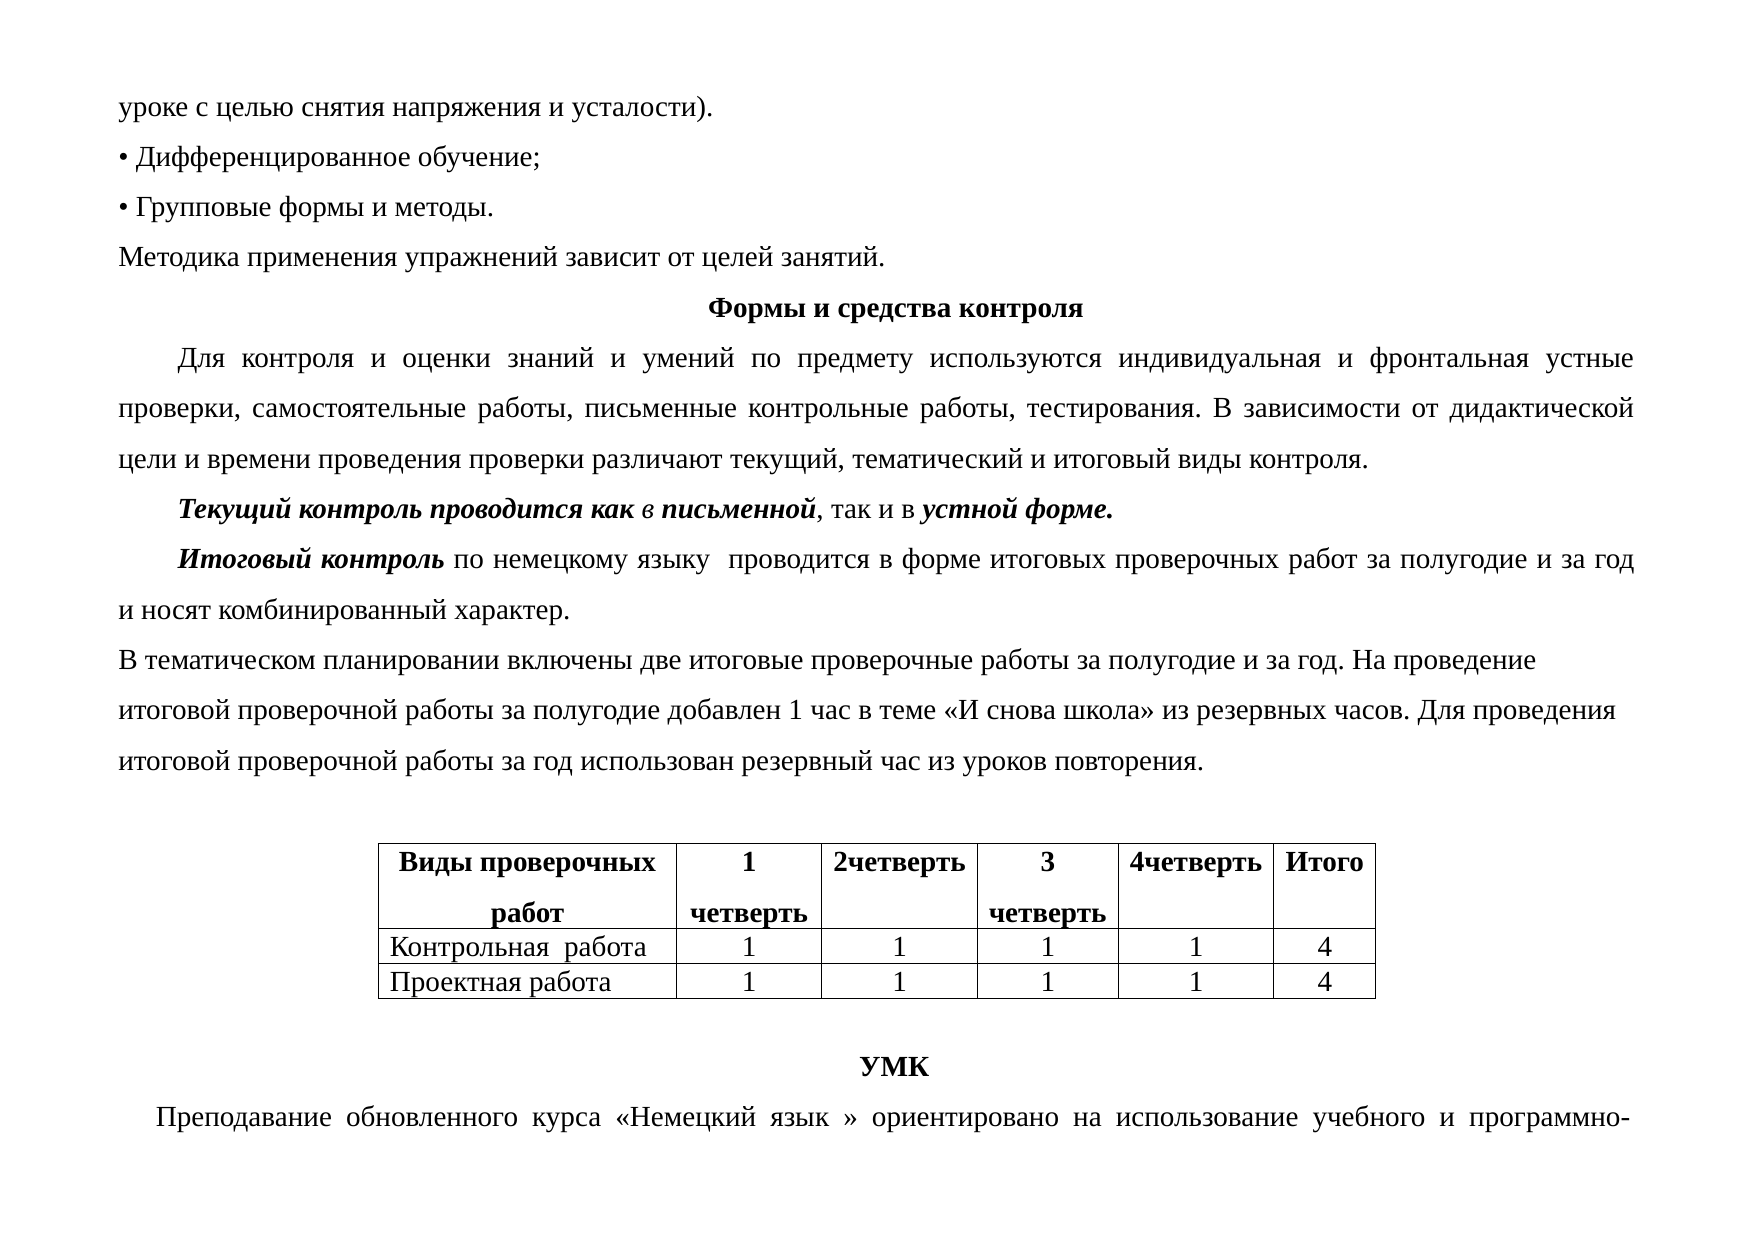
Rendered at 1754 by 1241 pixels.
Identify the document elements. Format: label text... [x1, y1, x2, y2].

text Преподавание обновленного курса «Немецкий язык » ориентировано на использование учебного и программно- [156, 1099, 1632, 1133]
table_cell 1 [1119, 929, 1273, 963]
table_cell 1 [677, 929, 821, 963]
table_cell Проектная работа [379, 964, 676, 997]
table_header 1 четверть [677, 844, 821, 928]
text • Дифференцированное обучение; [118, 139, 1636, 172]
table_cell 1 [978, 929, 1118, 963]
table_cell 1 [677, 964, 821, 997]
table_cell 1 [822, 964, 977, 997]
table_header Виды проверочных работ [379, 844, 676, 928]
table_cell 4 [1274, 929, 1375, 963]
table_cell 1 [1119, 964, 1273, 997]
table_header Итого [1274, 844, 1375, 928]
text • Групповые формы и методы. [118, 189, 1636, 223]
table_cell 1 [978, 964, 1118, 997]
text Текущий контроль проводится как в письменной, так и в устной форме. [118, 491, 1636, 525]
table_cell Контрольная работа [379, 929, 676, 963]
text Итоговый контроль по немецкому языку проводится в форме итоговых проверочных работ за полугодие и за год и носят комбинированный характер. [118, 541, 1636, 625]
table_header 4четверть [1119, 844, 1273, 928]
table_header 2четверть [822, 844, 977, 928]
text УМК [156, 1049, 1632, 1082]
table_cell 1 [822, 929, 977, 963]
text В тематическом планировании включены две итоговые проверочные работы за полугодие и за год. На проведение итоговой проверочной работы за полугодие добавлен 1 час в теме «И снова школа» из резервных часов. Для проведения итоговой проверочной работы за год использован резервный час из уроков повторения. [118, 642, 1636, 776]
text Формы и средства контроля [156, 290, 1636, 323]
text Для контроля и оценки знаний и умений по предмету используются индивидуальная и фронтальная устные проверки, самостоятельные работы, письменные контрольные работы, тестирования. В зависимости от дидактической цели и времени проведения проверки различают текущий, тематический и итоговый виды контроля. [118, 340, 1636, 474]
table_cell 4 [1274, 964, 1375, 997]
table_header 3 четверть [978, 844, 1118, 928]
text уроке с целью снятия напряжения и усталости). [118, 89, 1636, 122]
text Методика применения упражнений зависит от целей занятий. [118, 239, 1636, 273]
